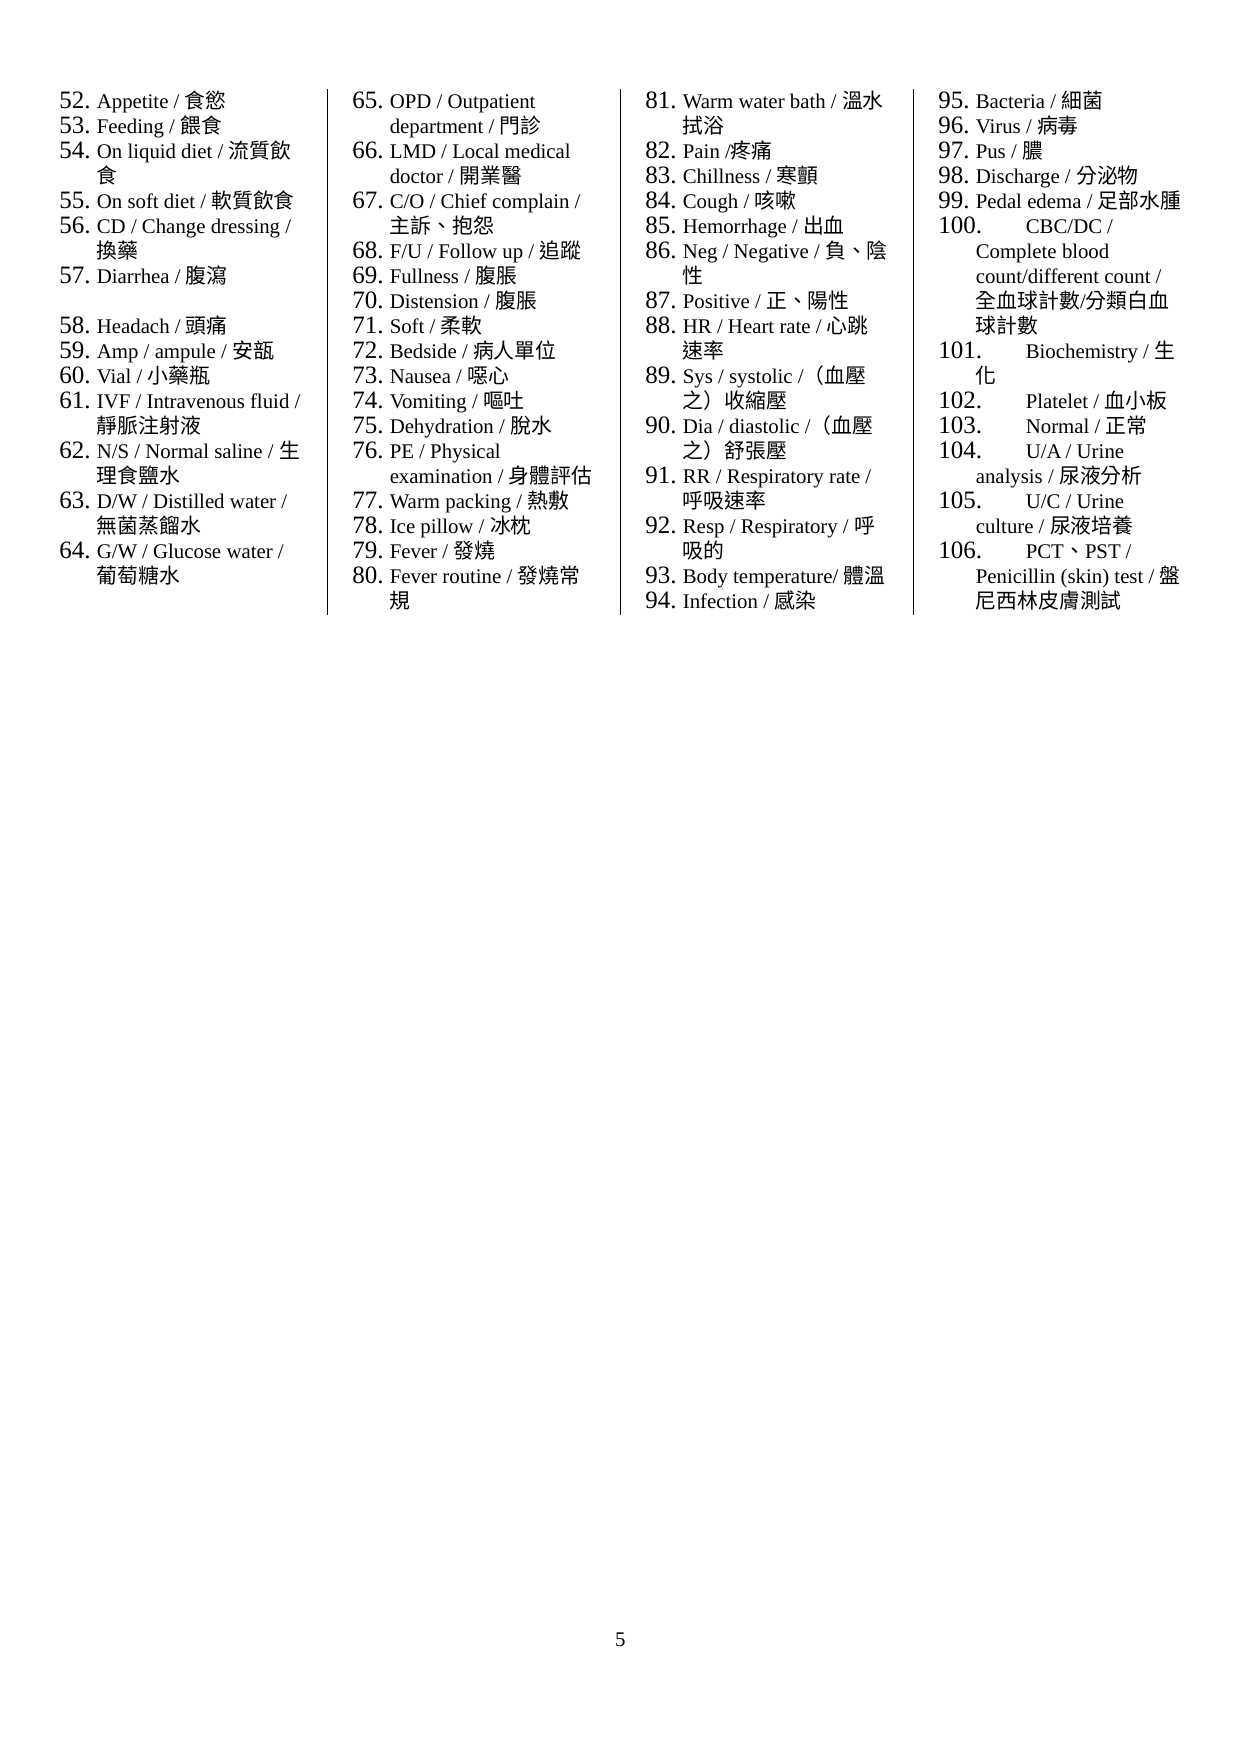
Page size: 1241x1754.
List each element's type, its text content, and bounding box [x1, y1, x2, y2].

list Positive / 正、陽性 [645, 289, 888, 314]
list C/O / Chief complain /主訴、抱怨 [352, 189, 595, 239]
list Fever / 發燒 [352, 539, 595, 564]
list LMD / Local medical doctor / 開業醫 [352, 139, 595, 189]
list F/U / Follow up / 追蹤 [352, 239, 595, 264]
list IVF / Intravenous fluid / 靜脈注射液 [59, 389, 302, 439]
list Feeding / 餵食 [59, 114, 302, 139]
list Pus / 膿 [938, 139, 1181, 164]
list D/W / Distilled water / 無菌蒸餾水 [59, 489, 302, 539]
list On liquid diet / 流質飲食 [59, 139, 302, 189]
list Vial / 小藥瓶 [59, 364, 302, 389]
list Headach / 頭痛 [59, 314, 302, 339]
list Bacteria / 細菌 [938, 89, 1181, 114]
list Diarrhea / 腹瀉 [59, 264, 302, 289]
list Infection / 感染 [645, 589, 888, 614]
list Fever routine / 發燒常規 [352, 564, 595, 614]
list G/W / Glucose water / 葡萄糖水 [59, 539, 302, 589]
list U/C / Urine culture / 尿液培養 [938, 489, 1181, 539]
list Normal / 正常 [938, 414, 1181, 439]
list Fullness / 腹脹 [352, 264, 595, 289]
list RR / Respiratory rate / 呼吸速率 [645, 464, 888, 514]
list Resp / Respiratory / 呼吸的 [645, 514, 888, 564]
list On soft diet / 軟質飲食 [59, 189, 302, 214]
list Chillness / 寒顫 [645, 164, 888, 189]
list Discharge / 分泌物 [938, 164, 1181, 189]
list Dia / diastolic /（血壓之）舒張壓 [645, 414, 888, 464]
list Warm packing / 熱敷 [352, 489, 595, 514]
list Appetite / 食慾 [59, 89, 302, 114]
list CD / Change dressing / 換藥 [59, 214, 302, 264]
list HR / Heart rate / 心跳速率 [645, 314, 888, 364]
list Bedside / 病人單位 [352, 339, 595, 364]
list Distension / 腹脹 [352, 289, 595, 314]
list U/A / Urine analysis / 尿液分析 [938, 439, 1181, 489]
list Soft / 柔軟 [352, 314, 595, 339]
list Warm water bath / 溫水拭浴 [645, 89, 888, 139]
list Ice pillow / 冰枕 [352, 514, 595, 539]
list Neg / Negative / 負、陰性 [645, 239, 888, 289]
list Biochemistry / 生化 [938, 339, 1181, 389]
list Pedal edema / 足部水腫 [938, 189, 1181, 214]
list Platelet / 血小板 [938, 389, 1181, 414]
list Nausea / 噁心 [352, 364, 595, 389]
list PCT、PST / Penicillin (skin) test / 盤尼西林皮膚測試 [938, 539, 1181, 614]
list Virus / 病毒 [938, 114, 1181, 139]
list Amp / ampule / 安瓿 [59, 339, 302, 364]
list Pain /疼痛 [645, 139, 888, 164]
list Body temperature/ 體溫 [645, 564, 888, 589]
list Dehydration / 脫水 [352, 414, 595, 439]
list Cough / 咳嗽 [645, 189, 888, 214]
list PE / Physical examination / 身體評估 [352, 439, 595, 489]
list N/S / Normal saline / 生理食鹽水 [59, 439, 302, 489]
list Sys / systolic /（血壓之）收縮壓 [645, 364, 888, 414]
list CBC/DC / Complete blood count/different count / 全血球計數/分類白血球計數 [938, 214, 1181, 339]
list Hemorrhage / 出血 [645, 214, 888, 239]
list Vomiting / 嘔吐 [352, 389, 595, 414]
list OPD / Outpatient department / 門診 [352, 89, 595, 139]
